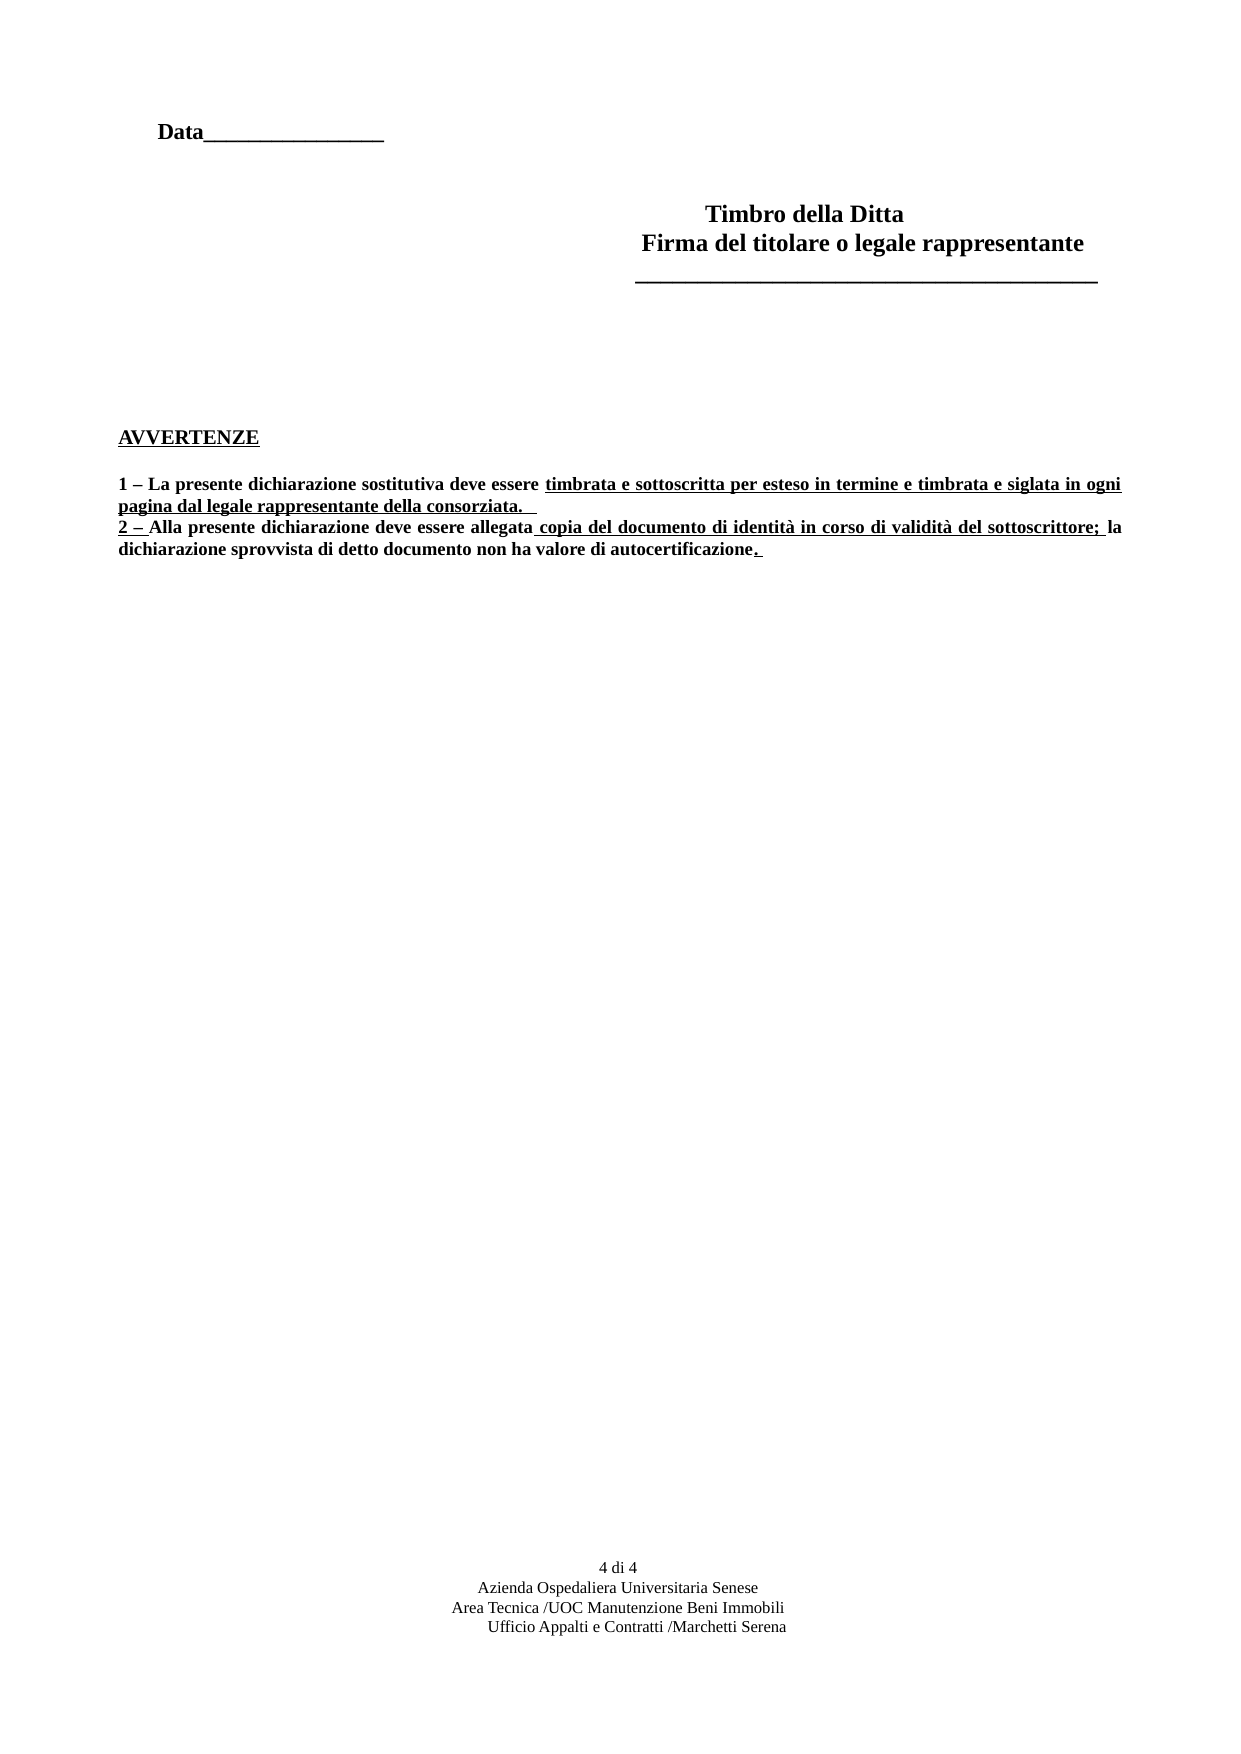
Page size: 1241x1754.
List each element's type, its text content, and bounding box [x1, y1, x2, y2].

text Data________________ [107, 118, 1122, 144]
text AVVERTENZE [118, 425, 1122, 449]
subtitle Timbro della Ditta [414, 199, 1122, 228]
text Firma del titolare o legale rappresentante [118, 228, 1122, 257]
text 2 – Alla presente dichiarazione deve essere allegata copia del documento di identità in corso di validità del sottoscrittore; la dichiarazione sprovvista di detto documento non ha valore di autocertificazione. [118, 516, 1122, 559]
text _____________________________________ [118, 257, 1122, 286]
text 1 – La presente dichiarazione sostitutiva deve essere timbrata e sottoscritta per esteso in termine e timbrata e siglata in ogni pagina dal legale rappresentante della consorziata. [118, 473, 1122, 516]
